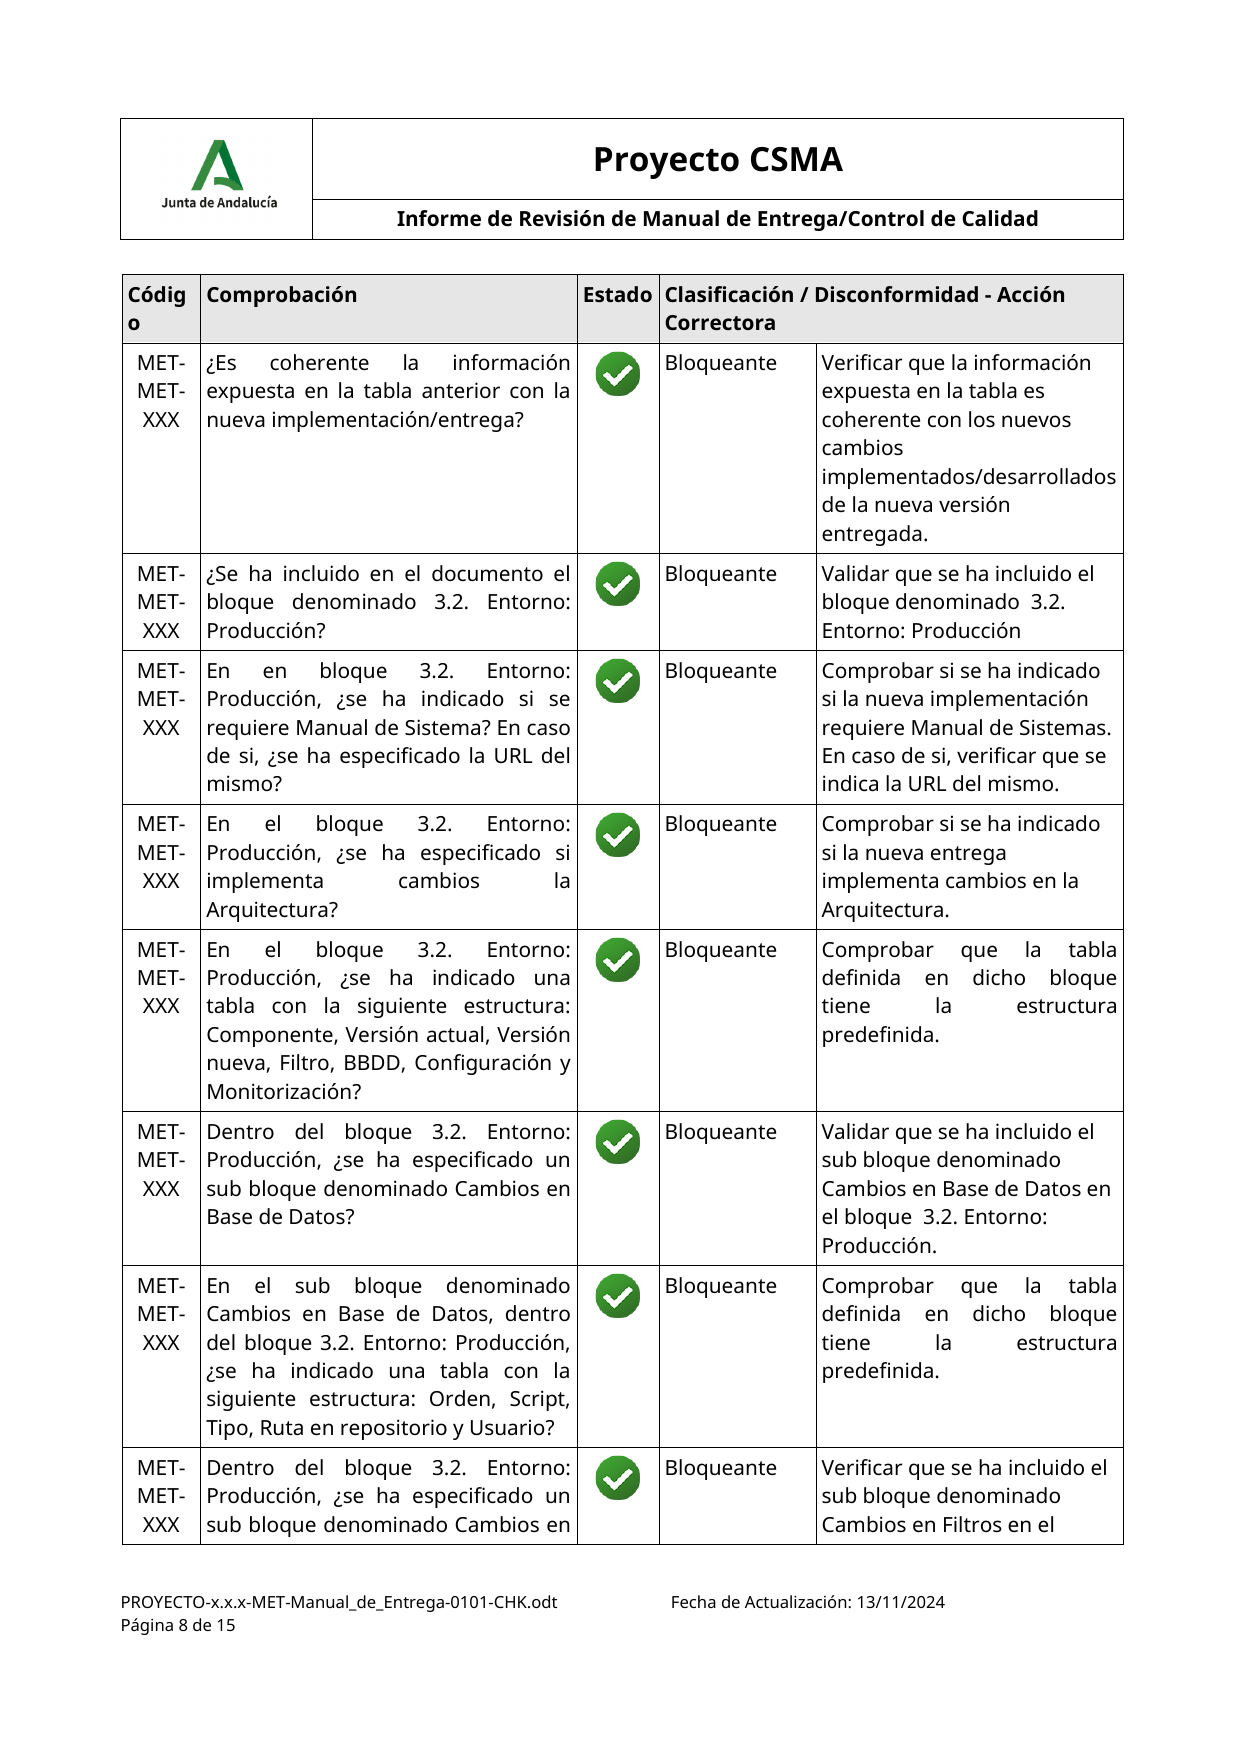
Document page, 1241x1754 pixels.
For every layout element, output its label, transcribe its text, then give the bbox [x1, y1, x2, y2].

table_cell [578, 554, 659, 650]
table_cell [578, 1448, 659, 1544]
table_cell [578, 805, 659, 929]
picture [592, 558, 643, 609]
picture [592, 809, 643, 860]
picture [592, 348, 643, 399]
table_cell En el bloque 3.2. Entorno: Producción, ¿se ha especificado si implementa cambios la Arquitectura? [201, 805, 577, 929]
table_cell Validar que se ha incluido el sub bloque denominado Cambios en Base de Datos en el bloque 3.2. Entorno: Producción. [817, 1112, 1123, 1265]
table_cell [578, 930, 659, 1111]
table_cell Bloqueante [660, 1266, 816, 1447]
table_cell ¿Es coherente la información expuesta en la tabla anterior con la nueva implementación/entrega? [201, 344, 577, 553]
picture [592, 1117, 643, 1167]
table_header Comprobación [201, 275, 577, 342]
table_cell En el bloque 3.2. Entorno: Producción, ¿se ha indicado una tabla con la siguiente estructura: Componente, Versión actual, Versión nueva, Filtro, BBDD, Configuración y Monitorización? [201, 930, 577, 1111]
table_cell [578, 1112, 659, 1265]
table_cell Validar que se ha incluido el bloque denominado 3.2. Entorno: Producción [817, 554, 1123, 650]
table_cell Comprobar que la tabla definida en dicho bloque tiene la estructura predefinida. [817, 930, 1123, 1111]
table_cell En el sub bloque denominado Cambios en Base de Datos, dentro del bloque 3.2. Entorno: Producción, ¿se ha indicado una tabla con la siguiente estructura: Orden, Script, Tipo, Ruta en repositorio y Usuario? [201, 1266, 577, 1447]
table_cell Verificar que la información expuesta en la tabla es coherente con los nuevos cambios implementados/desarrollados de la nueva versión entregada. [817, 344, 1123, 553]
table_cell MET-MET-XXX [123, 1266, 200, 1447]
table_cell Bloqueante [660, 805, 816, 929]
table_cell MET-MET-XXX [123, 930, 200, 1111]
table_cell [578, 1266, 659, 1447]
table_cell [578, 344, 659, 553]
table_cell MET-MET-XXX [123, 1112, 200, 1265]
picture [592, 1270, 643, 1321]
picture [592, 655, 643, 706]
table_cell [578, 651, 659, 804]
table_cell MET-MET-XXX [123, 651, 200, 804]
table_cell Bloqueante [660, 1448, 816, 1544]
table_cell ¿Se ha incluido en el documento el bloque denominado 3.2. Entorno: Producción? [201, 554, 577, 650]
table_cell En en bloque 3.2. Entorno: Producción, ¿se ha indicado si se requiere Manual de Sistema? En caso de si, ¿se ha especificado la URL del mismo? [201, 651, 577, 804]
table_cell Bloqueante [660, 554, 816, 650]
table_cell Comprobar si se ha indicado si la nueva entrega implementa cambios en la Arquitectura. [817, 805, 1123, 929]
table_cell MET-MET-XXX [123, 805, 200, 929]
table_header Clasificación / Disconformidad - Acción Correctora [660, 275, 1123, 342]
table_cell Bloqueante [660, 344, 816, 553]
picture [592, 1452, 643, 1503]
table_cell Dentro del bloque 3.2. Entorno: Producción, ¿se ha especificado un sub bloque denominado Cambios en [201, 1448, 577, 1544]
table_cell MET-MET-XXX [123, 344, 200, 553]
table_header Estado [578, 275, 659, 342]
table_cell Comprobar que la tabla definida en dicho bloque tiene la estructura predefinida. [817, 1266, 1123, 1447]
table_cell Verificar que se ha incluido el sub bloque denominado Cambios en Filtros en el [817, 1448, 1123, 1544]
table_cell MET-MET-XXX [123, 554, 200, 650]
table_cell Bloqueante [660, 651, 816, 804]
picture [592, 934, 643, 985]
table_cell Dentro del bloque 3.2. Entorno: Producción, ¿se ha especificado un sub bloque denominado Cambios en Base de Datos? [201, 1112, 577, 1265]
table_header Código [123, 275, 200, 342]
table_cell Comprobar si se ha indicado si la nueva implementación requiere Manual de Sistemas. En caso de si, verificar que se indica la URL del mismo. [817, 651, 1123, 804]
table_cell Bloqueante [660, 1112, 816, 1265]
table_cell MET-MET-XXX [123, 1448, 200, 1544]
table_cell Bloqueante [660, 930, 816, 1111]
